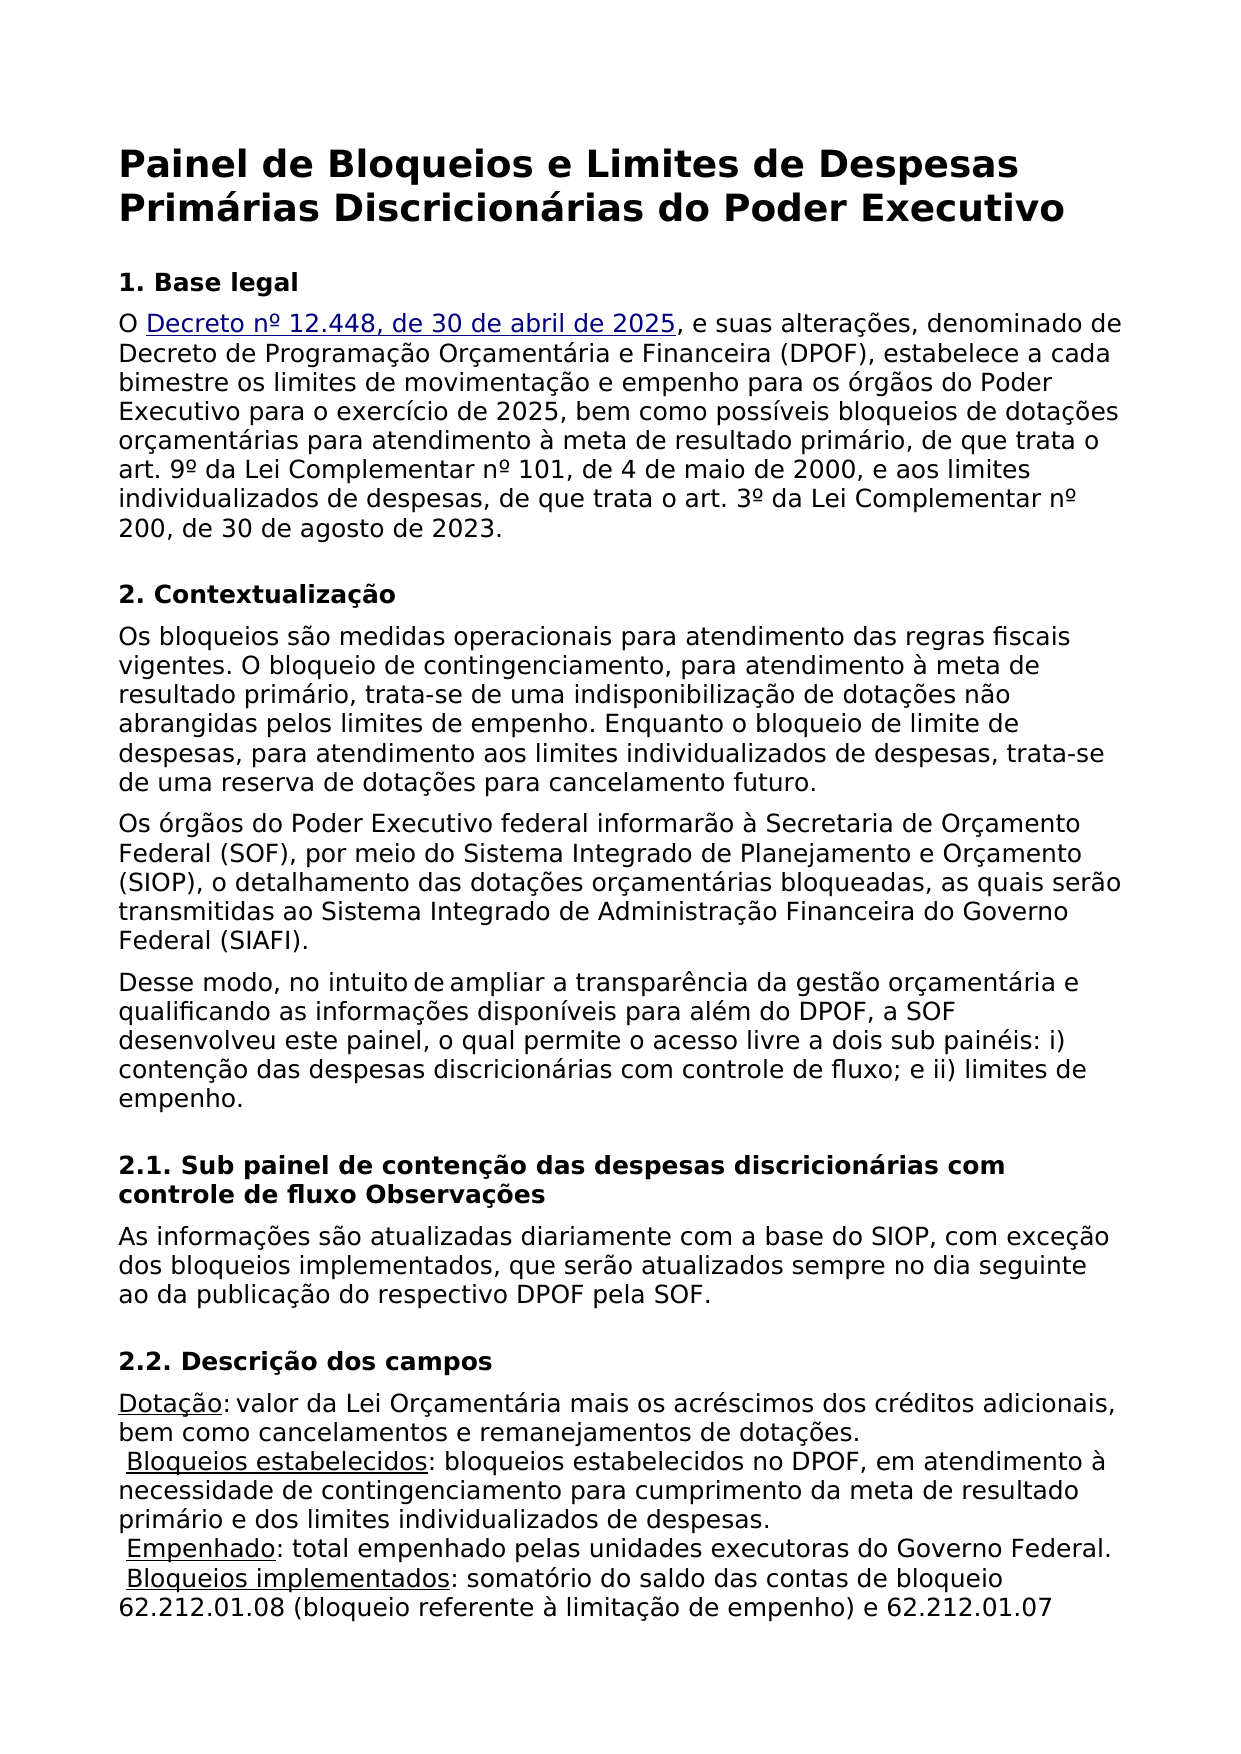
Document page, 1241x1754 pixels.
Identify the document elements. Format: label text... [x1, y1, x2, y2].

text Dotação: valor da Lei Orçamentária mais os acréscimos dos créditos adicionais, bem como cancelamentos e remanejamentos de dotações. Bloqueios estabelecidos: bloqueios estabelecidos no DPOF, em atendimento à necessidade de contingenciamento para cumprimento da meta de resultado primário e dos limites individualizados de despesas. Empenhado: total empenhado pelas unidades executoras do Governo Federal. Bloqueios implementados: somatório do saldo das contas de bloqueio 62.212.01.08 (bloqueio referente à limitação de empenho) e 62.212.01.07 [118, 1389, 1122, 1622]
text Os órgãos do Poder Executivo federal informarão à Secretaria de Orçamento Federal (SOF), por meio do Sistema Integrado de Planejamento e Orçamento (SIOP), o detalhamento das dotações orçamentárias bloqueadas, as quais serão transmitidas ao Sistema Integrado de Administração Financeira do Governo Federal (SIAFI). [118, 809, 1122, 955]
subtitle 2.1. Sub painel de contenção das despesas discricionárias com controle de fluxo Observações [118, 1151, 1122, 1209]
text As informações são atualizadas diariamente com a base do SIOP, com exceção dos bloqueios implementados, que serão atualizados sempre no dia seguinte ao da publicação do respectivo DPOF pela SOF. [118, 1222, 1122, 1309]
subtitle Painel de Bloqueios e Limites de Despesas Primárias Discricionárias do Poder Executivo [118, 143, 1122, 230]
subtitle 1. Base legal [118, 268, 1122, 297]
subtitle 2. Contextualização [118, 580, 1122, 609]
text O Decreto nº 12.448, de 30 de abril de 2025, e suas alterações, denominado de Decreto de Programação Orçamentária e Financeira (DPOF), estabelece a cada bimestre os limites de movimentação e empenho para os órgãos do Poder Executivo para o exercício de 2025, bem como possíveis bloqueios de dotações orçamentárias para atendimento à meta de resultado primário, de que trata o art. 9º da Lei Complementar nº 101, de 4 de maio de 2000, e aos limites individualizados de despesas, de que trata o art. 3º da Lei Complementar nº 200, de 30 de agosto de 2023. [118, 309, 1122, 543]
subtitle 2.2. Descrição dos campos [118, 1347, 1122, 1376]
text Os bloqueios são medidas operacionais para atendimento das regras fiscais vigentes. O bloqueio de contingenciamento, para atendimento à meta de resultado primário, trata-se de uma indisponibilização de dotações não abrangidas pelos limites de empenho. Enquanto o bloqueio de limite de despesas, para atendimento aos limites individualizados de despesas, trata-se de uma reserva de dotações para cancelamento futuro. [118, 622, 1122, 797]
text Desse modo, no intuito de ampliar a transparência da gestão orçamentária e qualificando as informações disponíveis para além do DPOF, a SOF desenvolveu este painel, o qual permite o acesso livre a dois sub painéis: i) contenção das despesas discricionárias com controle de fluxo; e ii) limites de empenho. [118, 968, 1122, 1114]
